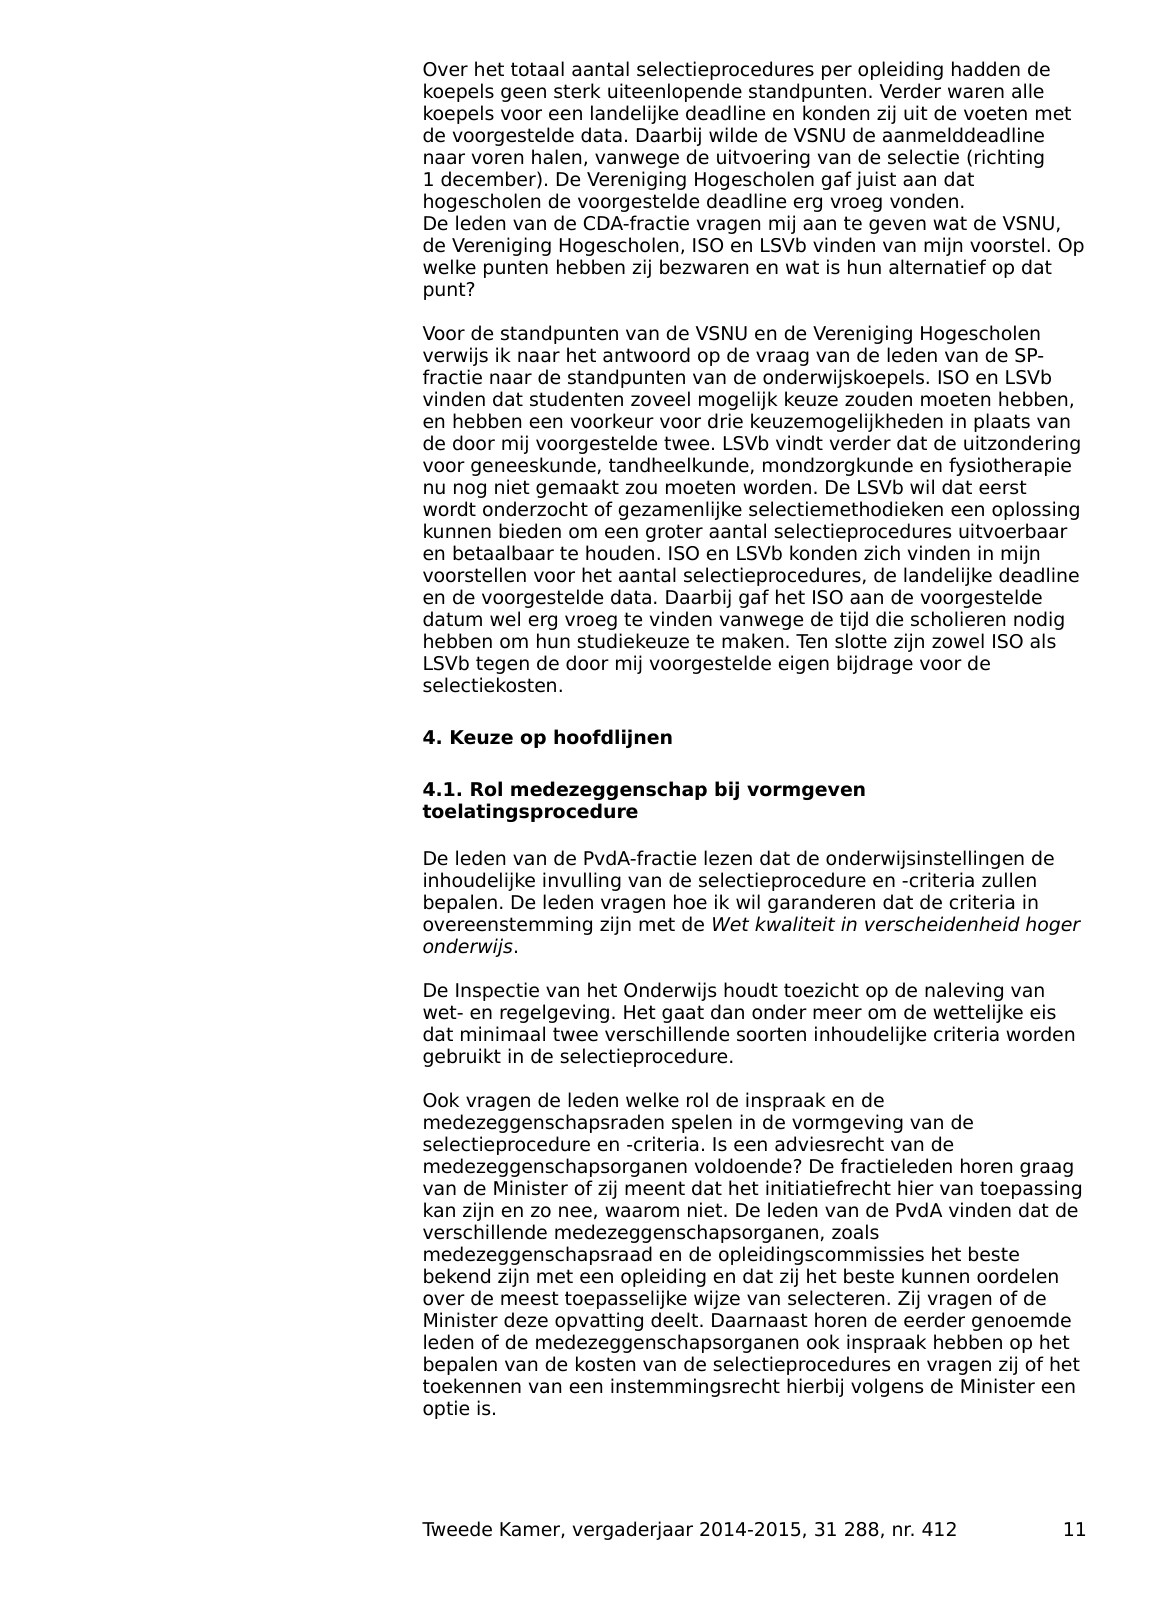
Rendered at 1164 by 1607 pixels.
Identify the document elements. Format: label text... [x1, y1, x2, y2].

subtitle 4. Keuze op hoofdlijnen [422, 727, 1087, 749]
text Over het totaal aantal selectieprocedures per opleiding hadden de koepels geen sterk uiteenlopende standpunten. Verder waren alle koepels voor een landelijke deadline en konden zij uit de voeten met de voorgestelde data. Daarbij wilde de VSNU de aanmelddeadline naar voren halen, vanwege de uitvoering van de selectie (richting 1 december). De Vereniging Hogescholen gaf juist aan dat hogescholen de voorgestelde deadline erg vroeg vonden. [422, 59, 1087, 213]
text De leden van de CDA-fractie vragen mij aan te geven wat de VSNU, de Vereniging Hogescholen, ISO en LSVb vinden van mijn voorstel. Op welke punten hebben zij bezwaren en wat is hun alternatief op dat punt? [422, 213, 1087, 301]
text De leden van de PvdA-fractie lezen dat de onderwijsinstellingen de inhoudelijke invulling van de selectieprocedure en -criteria zullen bepalen. De leden vragen hoe ik wil garanderen dat de criteria in overeenstemming zijn met de Wet kwaliteit in verscheidenheid hoger onderwijs. [422, 848, 1087, 957]
text Ook vragen de leden welke rol de inspraak en de medezeggenschapsraden spelen in de vormgeving van de selectieprocedure en -criteria. Is een adviesrecht van de medezeggenschapsorganen voldoende? De fractieleden horen graag van de Minister of zij meent dat het initiatiefrecht hier van toepassing kan zijn en zo nee, waarom niet. De leden van de PvdA vinden dat de verschillende medezeggenschapsorganen, zoals medezeggenschapsraad en de opleidingscommissies het beste bekend zijn met een opleiding en dat zij het beste kunnen oordelen over de meest toepasselijke wijze van selecteren. Zij vragen of de Minister deze opvatting deelt. Daarnaast horen de eerder genoemde leden of de medezeggenschapsorganen ook inspraak hebben op het bepalen van de kosten van de selectieprocedures en vragen zij of het toekennen van een instemmingsrecht hierbij volgens de Minister een optie is. [422, 1090, 1087, 1419]
text De Inspectie van het Onderwijs houdt toezicht op de naleving van wet- en regelgeving. Het gaat dan onder meer om de wettelijke eis dat minimaal twee verschillende soorten inhoudelijke criteria worden gebruikt in de selectieprocedure. [422, 980, 1087, 1068]
text Voor de standpunten van de VSNU en de Vereniging Hogescholen verwijs ik naar het antwoord op de vraag van de leden van de SP-fractie naar de standpunten van de onderwijskoepels. ISO en LSVb vinden dat studenten zoveel mogelijk keuze zouden moeten hebben, en hebben een voorkeur voor drie keuzemogelijkheden in plaats van de door mij voorgestelde twee. LSVb vindt verder dat de uitzondering voor geneeskunde, tandheelkunde, mondzorgkunde en fysiotherapie nu nog niet gemaakt zou moeten worden. De LSVb wil dat eerst wordt onderzocht of gezamenlijke selectiemethodieken een oplossing kunnen bieden om een groter aantal selectieprocedures uitvoerbaar en betaalbaar te houden. ISO en LSVb konden zich vinden in mijn voorstellen voor het aantal selectieprocedures, de landelijke deadline en de voorgestelde data. Daarbij gaf het ISO aan de voorgestelde datum wel erg vroeg te vinden vanwege de tijd die scholieren nodig hebben om hun studiekeuze te maken. Ten slotte zijn zowel ISO als LSVb tegen de door mij voorgestelde eigen bijdrage voor de selectiekosten. [422, 323, 1087, 697]
subtitle 4.1. Rol medezeggenschap bij vormgeven toelatingsprocedure [422, 779, 1087, 823]
